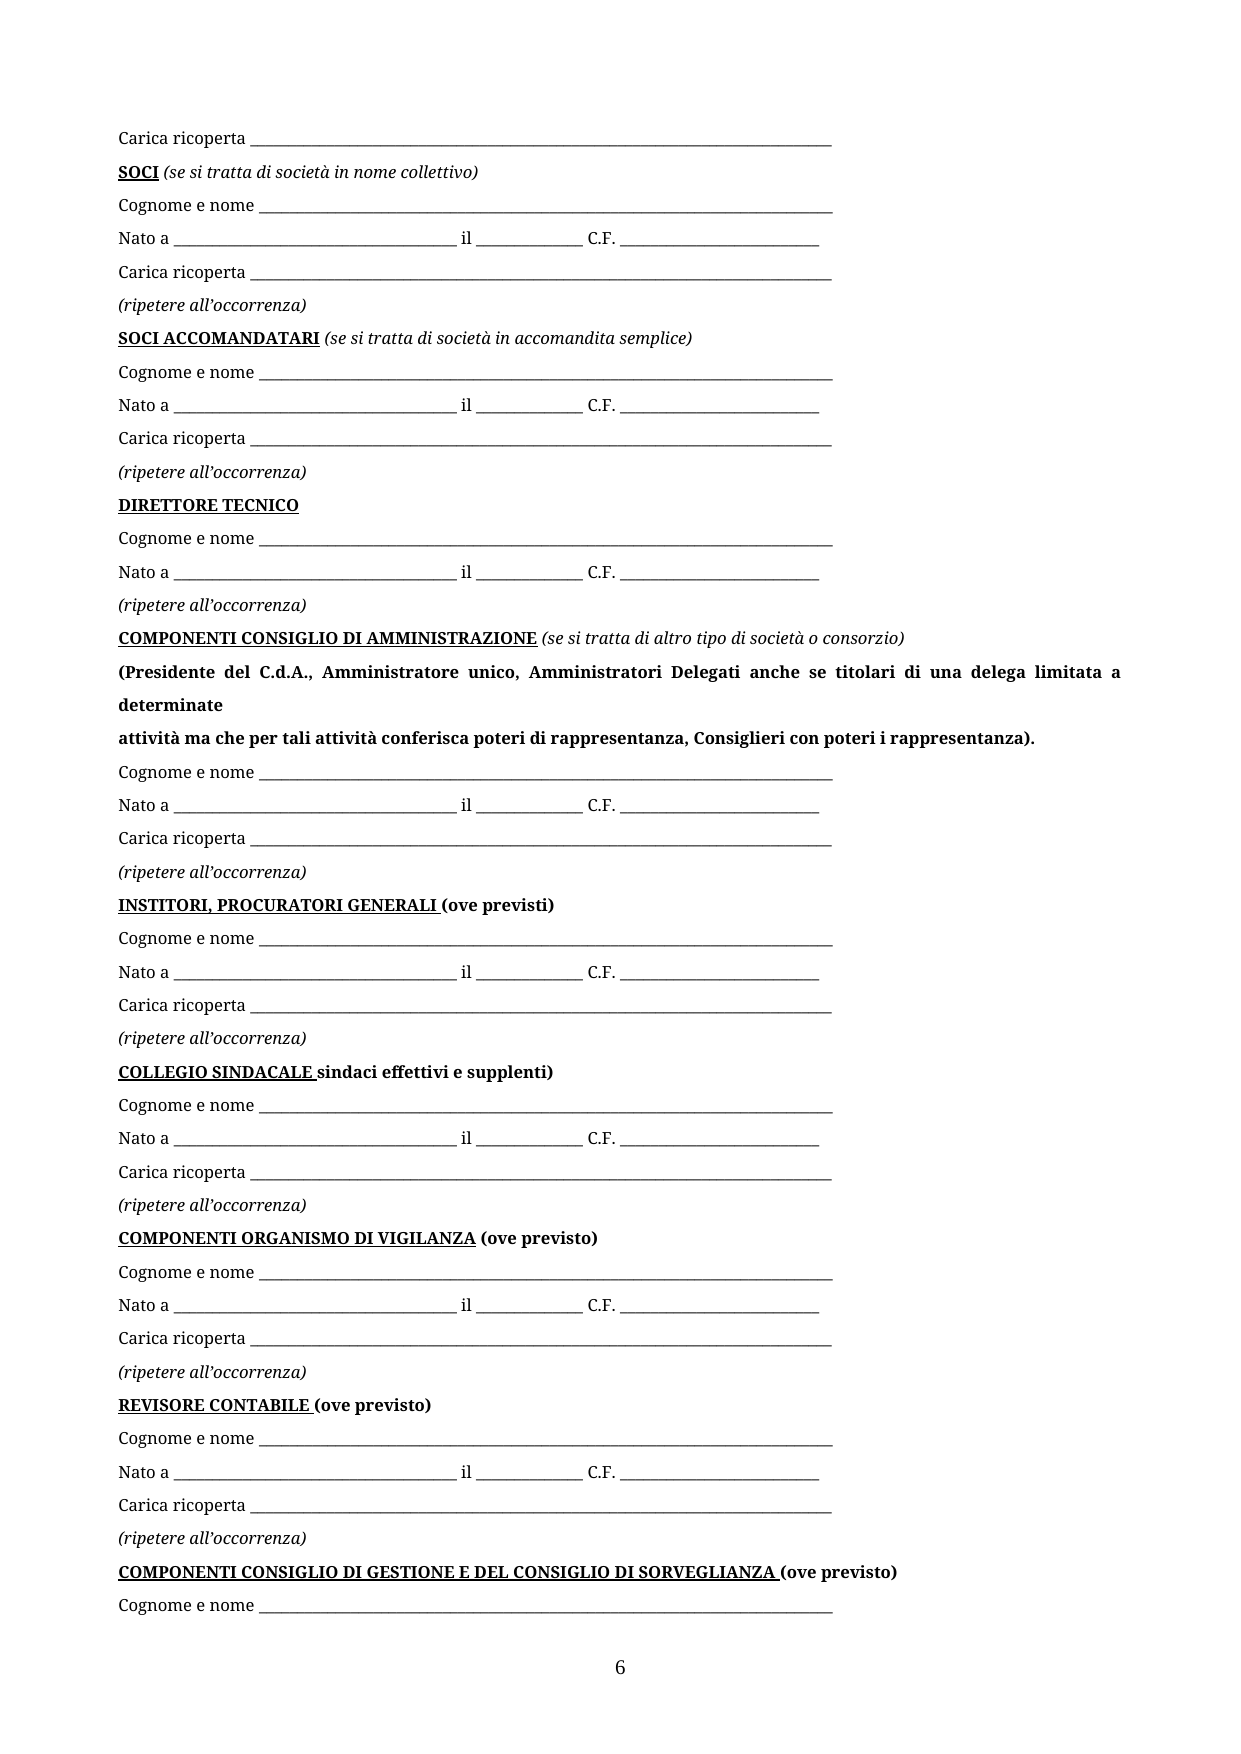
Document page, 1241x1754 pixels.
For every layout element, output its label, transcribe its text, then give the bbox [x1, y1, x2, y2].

text Nato a _____________________________________ il ______________ C.F. __________________________ [118, 551, 1115, 585]
text Nato a _____________________________________ il ______________ C.F. __________________________ [118, 1285, 1115, 1318]
text Carica ricoperta ____________________________________________________________________________ [118, 1485, 1115, 1518]
text Cognome e nome ___________________________________________________________________________ [118, 1251, 1115, 1285]
text (ripetere all’occorrenza) [118, 585, 1115, 618]
text Nato a _____________________________________ il ______________ C.F. __________________________ [118, 785, 1115, 818]
text Nato a _____________________________________ il ______________ C.F. __________________________ [118, 1118, 1115, 1151]
text SOCI ACCOMANDATARI (se si tratta di società in accomandita semplice) [118, 318, 1115, 351]
text Carica ricoperta ____________________________________________________________________________ [118, 985, 1115, 1018]
text Carica ricoperta ____________________________________________________________________________ [118, 1318, 1115, 1351]
text Cognome e nome ___________________________________________________________________________ [118, 1085, 1115, 1118]
text Cognome e nome ___________________________________________________________________________ [118, 918, 1115, 951]
text COMPONENTI CONSIGLIO DI AMMINISTRAZIONE (se si tratta di altro tipo di società o consorzio) [118, 618, 1115, 651]
text Cognome e nome ___________________________________________________________________________ [118, 1418, 1115, 1451]
text Carica ricoperta ____________________________________________________________________________ [118, 1151, 1115, 1185]
text COMPONENTI CONSIGLIO DI GESTIONE E DEL CONSIGLIO DI SORVEGLIANZA (ove previsto) [118, 1551, 1122, 1585]
text (ripetere all’occorrenza) [118, 451, 1115, 485]
text INSTITORI, PROCURATORI GENERALI (ove previsti) [118, 885, 1122, 918]
text (Presidente del C.d.A., Amministratore unico, Amministratori Delegati anche se titolari di una delega limitata a determinate [118, 651, 1122, 718]
text (ripetere all’occorrenza) [118, 851, 1115, 885]
text Cognome e nome ___________________________________________________________________________ [118, 518, 1115, 551]
text Carica ricoperta ____________________________________________________________________________ [118, 418, 1115, 451]
text Carica ricoperta ____________________________________________________________________________ [118, 118, 1115, 151]
text DIRETTORE TECNICO [118, 485, 1115, 518]
text REVISORE CONTABILE (ove previsto) [118, 1385, 1122, 1418]
text (ripetere all’occorrenza) [118, 1351, 1115, 1385]
text Carica ricoperta ____________________________________________________________________________ [118, 818, 1115, 851]
text attività ma che per tali attività conferisca poteri di rappresentanza, Consiglieri con poteri i rappresentanza). [118, 718, 1122, 751]
text (ripetere all’occorrenza) [118, 1018, 1115, 1051]
text (ripetere all’occorrenza) [118, 1185, 1115, 1218]
text Nato a _____________________________________ il ______________ C.F. __________________________ [118, 218, 1115, 251]
text COMPONENTI ORGANISMO DI VIGILANZA (ove previsto) [118, 1218, 1122, 1251]
text Nato a _____________________________________ il ______________ C.F. __________________________ [118, 385, 1115, 418]
text (ripetere all’occorrenza) [118, 285, 1115, 318]
text SOCI (se si tratta di società in nome collettivo) [118, 151, 1115, 185]
text Cognome e nome ___________________________________________________________________________ [118, 185, 1115, 218]
text Nato a _____________________________________ il ______________ C.F. __________________________ [118, 951, 1115, 985]
text Cognome e nome ___________________________________________________________________________ [118, 751, 1115, 785]
text Nato a _____________________________________ il ______________ C.F. __________________________ [118, 1451, 1115, 1485]
text COLLEGIO SINDACALE sindaci effettivi e supplenti) [118, 1051, 1115, 1085]
text Cognome e nome ___________________________________________________________________________ [118, 1585, 1115, 1618]
text (ripetere all’occorrenza) [118, 1518, 1115, 1551]
text Carica ricoperta ____________________________________________________________________________ [118, 251, 1115, 285]
text Cognome e nome ___________________________________________________________________________ [118, 351, 1115, 385]
